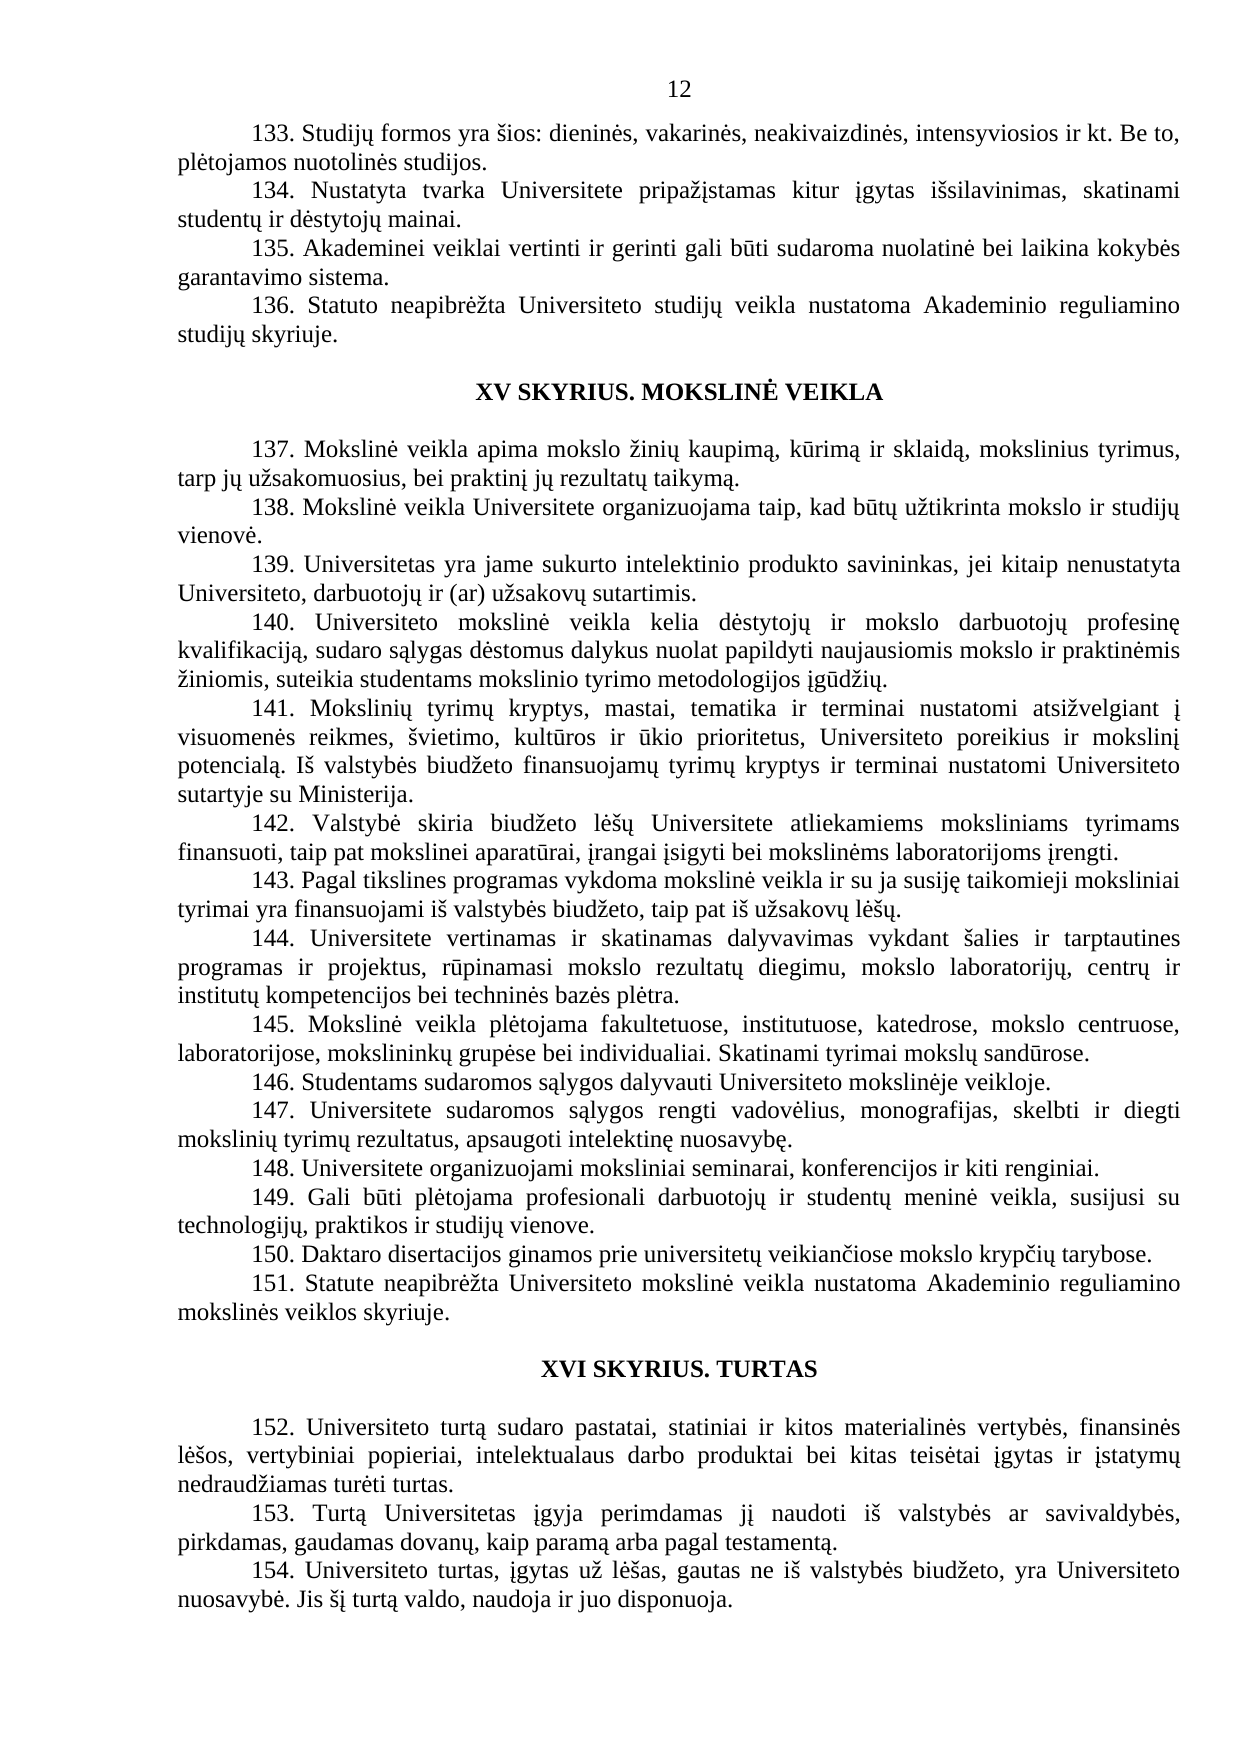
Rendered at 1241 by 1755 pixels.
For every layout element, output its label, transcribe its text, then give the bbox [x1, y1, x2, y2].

text 147. Universitete sudaromos sąlygos rengti vadovėlius, monografijas, skelbti ir diegti mokslinių tyrimų rezultatus, apsaugoti intelektinę nuosavybę. [177, 1096, 1181, 1153]
text XV skyrius. Mokslinė veikla [177, 377, 1181, 406]
text XVI skyrius. Turtas [177, 1354, 1181, 1383]
text 150. Daktaro disertacijos ginamos prie universitetų veikiančiose mokslo krypčių tarybose. [177, 1239, 1181, 1268]
text 145. Mokslinė veikla plėtojama fakultetuose, institutuose, katedrose, mokslo centruose, laboratorijose, mokslininkų grupėse bei individualiai. Skatinami tyrimai mokslų sandūrose. [177, 1009, 1181, 1067]
text 139. Universitetas yra jame sukurto intelektinio produkto savininkas, jei kitaip nenustatyta Universiteto, darbuotojų ir (ar) užsakovų sutartimis. [177, 549, 1181, 607]
text 134. Nustatyta tvarka Universitete pripažįstamas kitur įgytas išsilavinimas, skatinami studentų ir dėstytojų mainai. [177, 176, 1181, 233]
text 142. Valstybė skiria biudžeto lėšų Universitete atliekamiems moksliniams tyrimams finansuoti, taip pat mokslinei aparatūrai, įrangai įsigyti bei mokslinėms laboratorijoms įrengti. [177, 808, 1181, 866]
text 136. Statuto neapibrėžta Universiteto studijų veikla nustatoma Akademinio reguliamino studijų skyriuje. [177, 291, 1181, 348]
text 152. Universiteto turtą sudaro pastatai, statiniai ir kitos materialinės vertybės, finansinės lėšos, vertybiniai popieriai, intelektualaus darbo produktai bei kitas teisėtai įgytas ir įstatymų nedraudžiamas turėti turtas. [177, 1412, 1181, 1498]
text 146. Studentams sudaromos sąlygos dalyvauti Universiteto mokslinėje veikloje. [177, 1067, 1181, 1096]
text 137. Mokslinė veikla apima mokslo žinių kaupimą, kūrimą ir sklaidą, mokslinius tyrimus, tarp jų užsakomuosius, bei praktinį jų rezultatų taikymą. [177, 434, 1181, 492]
text 141. Mokslinių tyrimų kryptys, mastai, tematika ir terminai nustatomi atsižvelgiant į visuomenės reikmes, švietimo, kultūros ir ūkio prioritetus, Universiteto poreikius ir mokslinį potencialą. Iš valstybės biudžeto finansuojamų tyrimų kryptys ir terminai nustatomi Universiteto sutartyje su Ministerija. [177, 693, 1181, 808]
text 149. Gali būti plėtojama profesionali darbuotojų ir studentų meninė veikla, susijusi su technologijų, praktikos ir studijų vienove. [177, 1182, 1181, 1239]
text 140. Universiteto mokslinė veikla kelia dėstytojų ir mokslo darbuotojų profesinę kvalifikaciją, sudaro sąlygas dėstomus dalykus nuolat papildyti naujausiomis mokslo ir praktinėmis žiniomis, suteikia studentams mokslinio tyrimo metodologijos įgūdžių. [177, 607, 1181, 693]
text 133. Studijų formos yra šios: dieninės, vakarinės, neakivaizdinės, intensyviosios ir kt. Be to, plėtojamos nuotolinės studijos. [177, 118, 1181, 176]
text 144. Universitete vertinamas ir skatinamas dalyvavimas vykdant šalies ir tarptautines programas ir projektus, rūpinamasi mokslo rezultatų diegimu, mokslo laboratorijų, centrų ir institutų kompetencijos bei techninės bazės plėtra. [177, 923, 1181, 1009]
text 154. Universiteto turtas, įgytas už lėšas, gautas ne iš valstybės biudžeto, yra Universiteto nuosavybė. Jis šį turtą valdo, naudoja ir juo disponuoja. [177, 1556, 1181, 1613]
text 153. Turtą Universitetas įgyja perimdamas jį naudoti iš valstybės ar savivaldybės, pirkdamas, gaudamas dovanų, kaip paramą arba pagal testamentą. [177, 1498, 1181, 1556]
text 138. Mokslinė veikla Universitete organizuojama taip, kad būtų užtikrinta mokslo ir studijų vienovė. [177, 492, 1181, 549]
text 148. Universitete organizuojami moksliniai seminarai, konferencijos ir kiti renginiai. [177, 1153, 1181, 1182]
text 135. Akademinei veiklai vertinti ir gerinti gali būti sudaroma nuolatinė bei laikina kokybės garantavimo sistema. [177, 233, 1181, 291]
text 151. Statute neapibrėžta Universiteto mokslinė veikla nustatoma Akademinio reguliamino mokslinės veiklos skyriuje. [177, 1268, 1181, 1326]
text 143. Pagal tikslines programas vykdoma mokslinė veikla ir su ja susiję taikomieji moksliniai tyrimai yra finansuojami iš valstybės biudžeto, taip pat iš užsakovų lėšų. [177, 866, 1181, 923]
